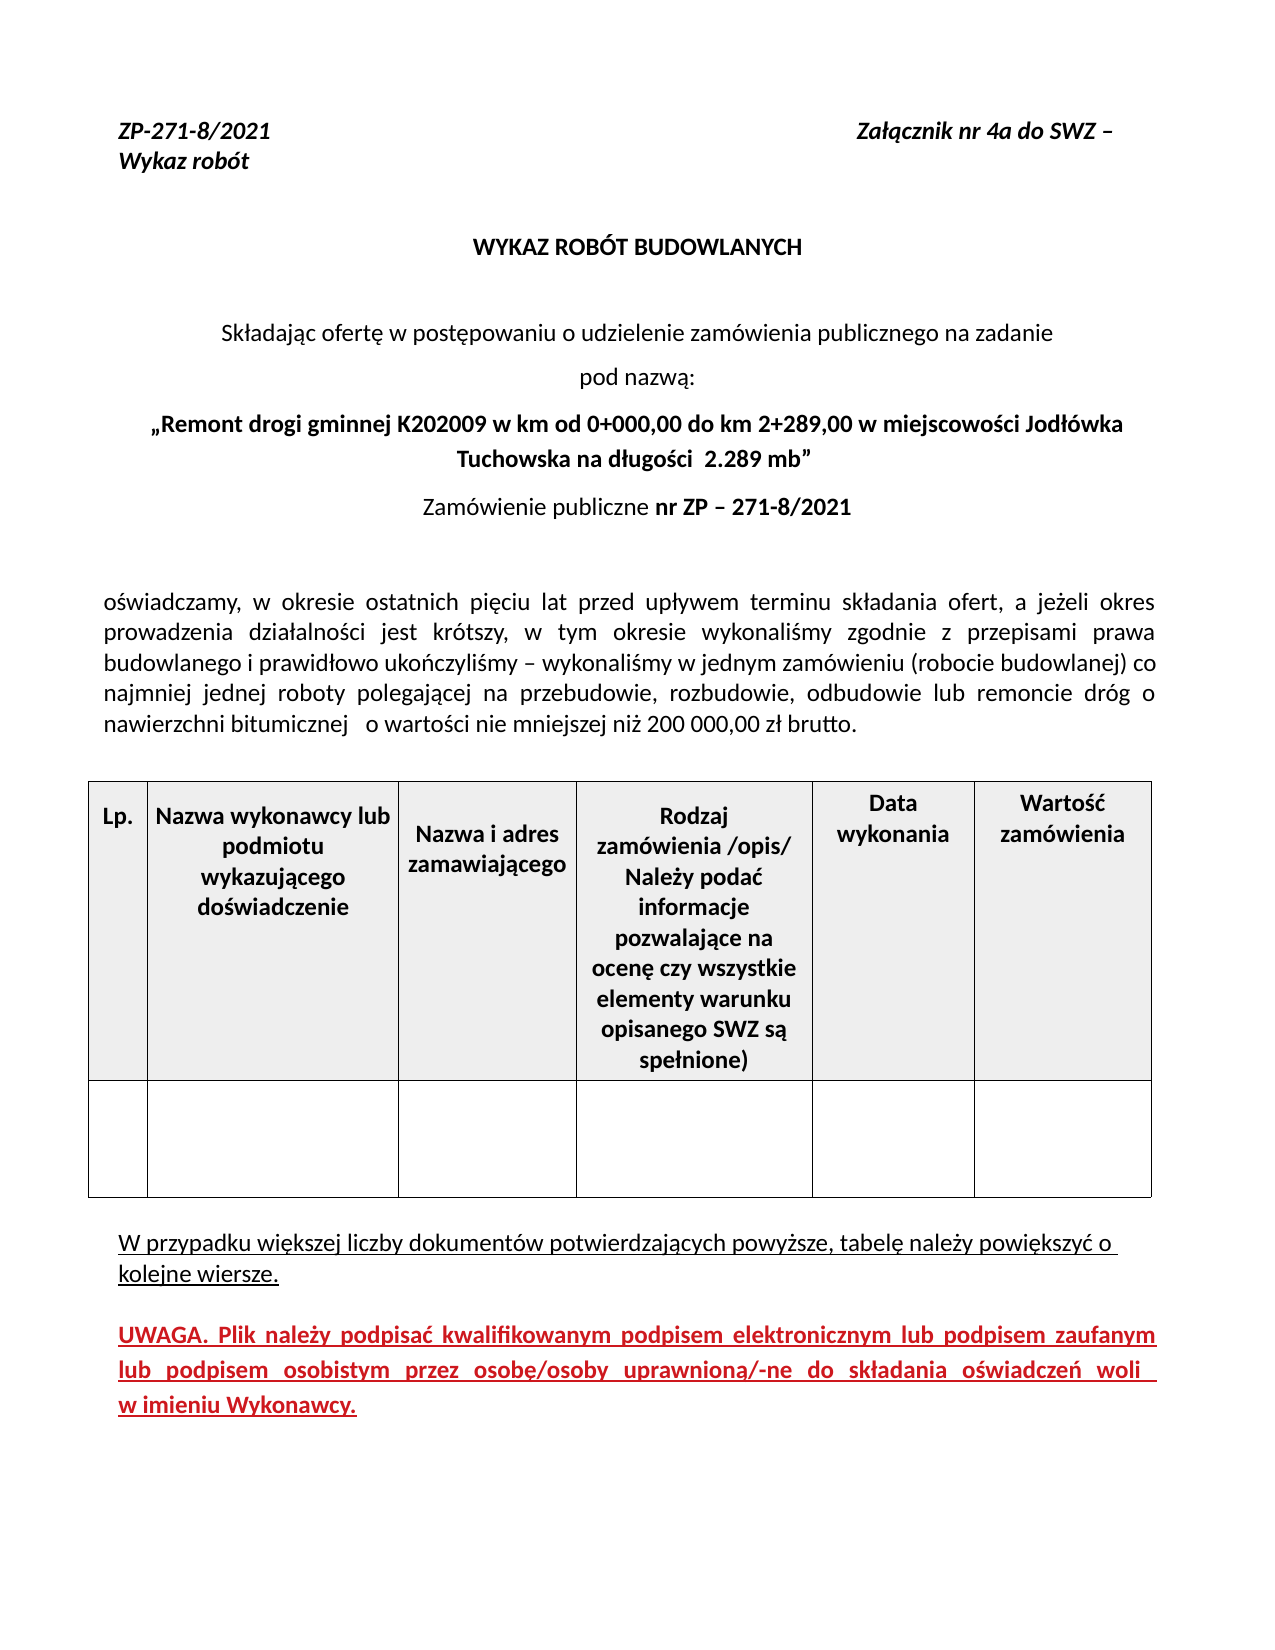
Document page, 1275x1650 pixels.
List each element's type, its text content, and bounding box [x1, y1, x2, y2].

text UWAGA. Plik należy podpisać kwalifikowanym podpisem elektronicznym lub podpisem zaufanym [118, 1319, 1157, 1345]
table_header Nazwa i adres zamawiającego [399, 782, 576, 1080]
text oświadczamy, w okresie ostatnich pięciu lat przed upływem terminu składania ofert, a jeżeli okres prowadzenia działalności jest krótszy, w tym okresie wykonaliśmy zgodnie z przepisami prawa budowlanego i prawidłowo ukończyliśmy – wykonaliśmy w jednym zamówieniu (robocie budowlanej) co najmniej jednej roboty polegającej na przebudowie, rozbudowie, odbudowie lub remoncie dróg o nawierzchni bitumicznej o wartości nie mniejszej niż 200 000,00 zł brutto. [103, 586, 1157, 738]
text Składając ofertę w postępowaniu o udzielenie zamówienia publicznego na zadanie [118, 318, 1157, 348]
table_header Data wykonania [813, 782, 974, 1080]
table_header Nazwa wykonawcy lub podmiotu wykazującego doświadczenie [148, 782, 398, 1080]
table_cell [577, 1081, 812, 1196]
text Wykaz robót budowlanych [118, 232, 1157, 262]
table_header Lp. [89, 782, 147, 1080]
table_cell [813, 1081, 974, 1196]
text Zamówienie publiczne nr ZP – 271-8/2021 [117, 491, 1157, 521]
table_header Wartość zamówienia [975, 782, 1151, 1080]
table_cell [148, 1081, 398, 1196]
text W przypadku większej liczby dokumentów potwierdzających powyższe, tabelę należy powiększyć o kolejne wiersze. [118, 1227, 1157, 1288]
text lub podpisem osobistym przez osobę/osoby uprawnioną/-ne do składania oświadczeń woli [118, 1347, 1157, 1380]
table_header Rodzaj zamówienia /opis/ Należy podać informacje pozwalające na ocenę czy wszystkie elementy warunku opisanego SWZ są spełnione) [577, 782, 812, 1080]
text w imieniu Wykonawcy. [118, 1382, 1157, 1419]
table_cell [399, 1081, 576, 1196]
table_cell [89, 1081, 147, 1196]
text pod nazwą: [117, 361, 1157, 391]
text „Remont drogi gminnej K202009 w km od 0+000,00 do km 2+289,00 w miejscowości Jodłówka Tuchowska na długości 2.289 mb” [117, 408, 1157, 474]
text ZP-271-8/2021 Załącznik nr 4a do SWZ – Wykaz robót [118, 115, 1157, 176]
table_cell [975, 1081, 1151, 1196]
